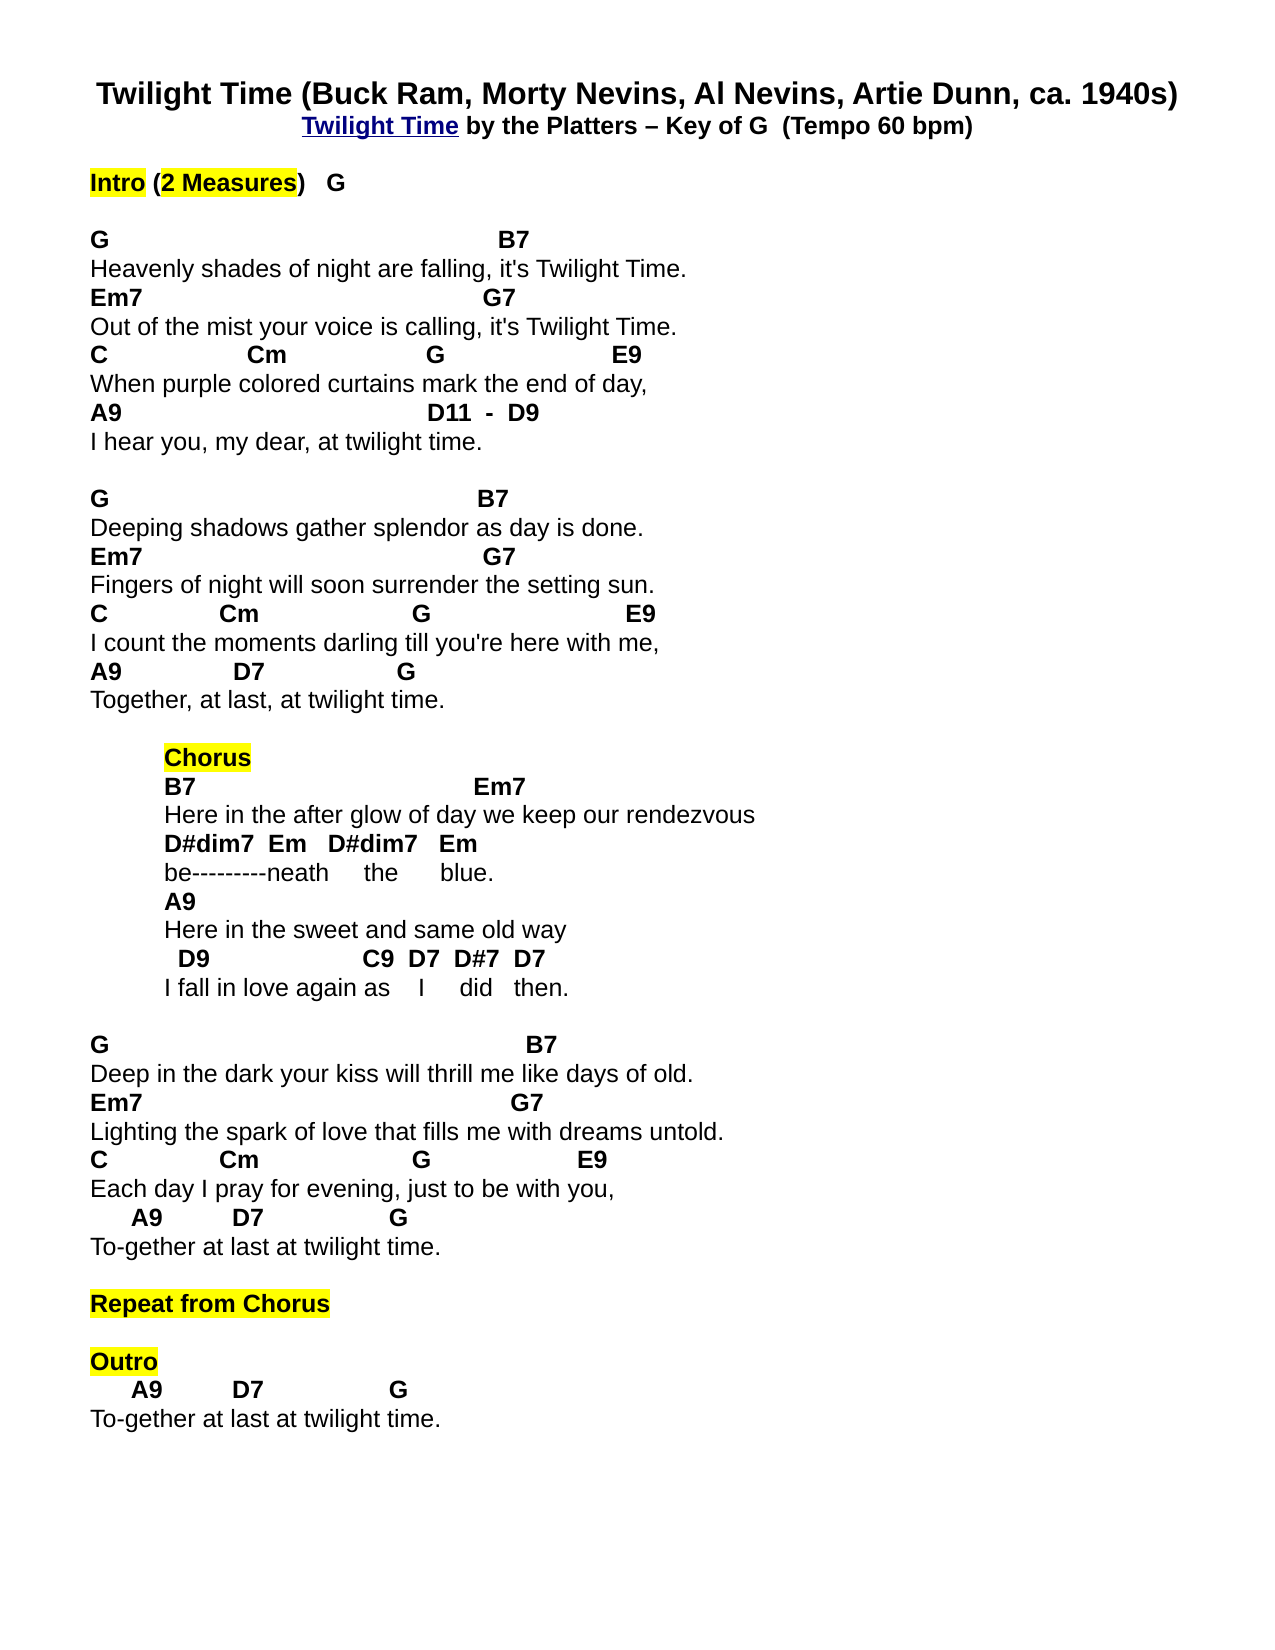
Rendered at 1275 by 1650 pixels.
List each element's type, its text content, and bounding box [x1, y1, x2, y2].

text Repeat from Chorus [90, 1289, 1185, 1318]
text Em7 G7 [90, 542, 1185, 571]
text To-gether at last at twilight time. [90, 1404, 1185, 1433]
text G B7 [90, 226, 1185, 254]
text Em7 G7 [90, 1088, 1185, 1117]
text Lighting the spark of love that fills me with dreams untold. [90, 1117, 1185, 1146]
text D9 C9 D7 D#7 D7 [164, 944, 1185, 973]
text C Cm G E9 [90, 599, 1185, 628]
text C Cm G E9 [90, 341, 1185, 369]
text D#dim7 Em D#dim7 Em [164, 829, 1185, 858]
text Heavenly shades of night are falling, it's Twilight Time. [90, 254, 1185, 283]
text Together, at last, at twilight time. [90, 686, 1185, 714]
text B7 Em7 [164, 772, 1185, 801]
text Twilight Time (Buck Ram, Morty Nevins, Al Nevins, Artie Dunn, ca. 1940s) [90, 75, 1185, 111]
text Twilight Time by the Platters – Key of G (Tempo 60 bpm) [90, 111, 1185, 140]
text A9 D7 G [90, 1376, 1185, 1404]
text Each day I pray for evening, just to be with you, [90, 1174, 1185, 1203]
text Deep in the dark your kiss will thrill me like days of old. [90, 1059, 1185, 1088]
text Chorus [164, 743, 1185, 772]
text I hear you, my dear, at twilight time. [90, 427, 1185, 456]
text C Cm G E9 [90, 1146, 1185, 1174]
text A9 D7 G [90, 1203, 1185, 1232]
text Fingers of night will soon surrender the setting sun. [90, 571, 1185, 599]
text be---------neath the blue. [164, 858, 1185, 887]
text I fall in love again as I did then. [164, 973, 1185, 1002]
text I count the moments darling till you're here with me, [90, 628, 1185, 657]
text Out of the mist your voice is calling, it's Twilight Time. [90, 312, 1185, 341]
text Here in the after glow of day we keep our rendezvous [164, 801, 1185, 829]
text When purple colored curtains mark the end of day, [90, 369, 1185, 398]
text G B7 [90, 1031, 1185, 1059]
text Intro (2 Measures) G [90, 168, 1185, 197]
text A9 D7 G [90, 657, 1185, 686]
text Deeping shadows gather splendor as day is done. [90, 513, 1185, 542]
text A9 D11 - D9 [90, 398, 1185, 427]
text Em7 G7 [90, 283, 1185, 312]
text G B7 [90, 484, 1185, 513]
text Here in the sweet and same old way [164, 916, 1185, 944]
text A9 [164, 887, 1185, 916]
text Outro [90, 1347, 1185, 1376]
text To-gether at last at twilight time. [90, 1232, 1185, 1261]
